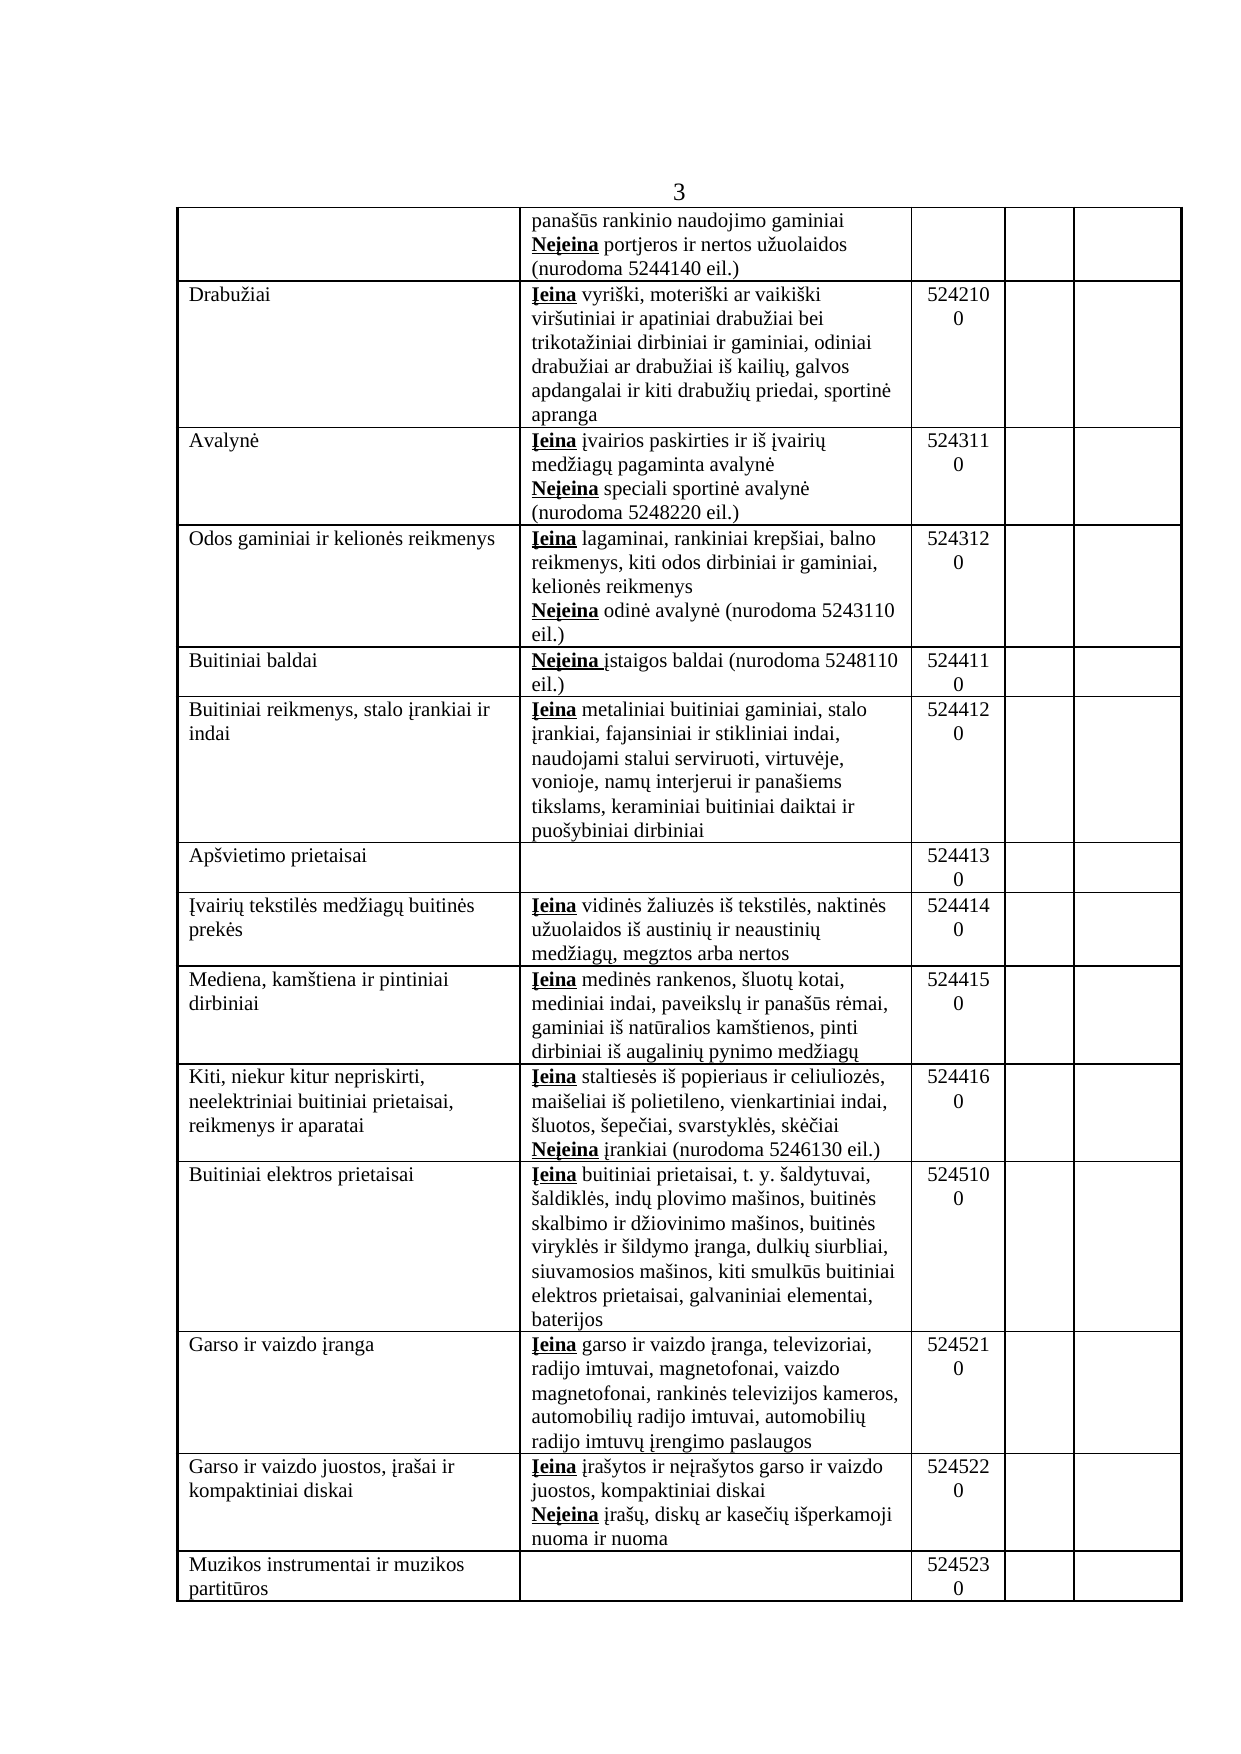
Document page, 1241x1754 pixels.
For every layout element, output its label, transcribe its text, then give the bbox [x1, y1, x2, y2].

table_cell 5244110 [912, 648, 1004, 696]
table_cell [1006, 1162, 1073, 1331]
table_cell 5245220 [912, 1454, 1004, 1550]
table_cell Buitiniai baldai [179, 648, 519, 696]
table_cell [1075, 967, 1180, 1063]
table_cell [1006, 208, 1073, 280]
table_cell Įvairių tekstilės medžiagų buitinės prekės [179, 893, 519, 965]
table_cell [1075, 208, 1180, 280]
table_cell Įeina lagaminai, rankiniai krepšiai, balno reikmenys, kiti odos dirbiniai ir gaminiai, kelionės reikmenys Neįeina odinė avalynė (nurodoma 5243110 eil.) [521, 526, 911, 646]
table_cell 5245100 [912, 1162, 1004, 1331]
table_cell 5244120 [912, 697, 1004, 842]
table_cell [1075, 1162, 1180, 1331]
table_cell panašūs rankinio naudojimo gaminiai Neįeina portjeros ir nertos užuolaidos (nurodoma 5244140 eil.) [521, 208, 911, 280]
table_cell [912, 208, 1004, 280]
table_cell [1006, 428, 1073, 524]
table_cell 5244160 [912, 1065, 1004, 1161]
table_cell 5244150 [912, 967, 1004, 1063]
table_cell Įeina medinės rankenos, šluotų kotai, mediniai indai, paveikslų ir panašūs rėmai, gaminiai iš natūralios kamštienos, pinti dirbiniai iš augalinių pynimo medžiagų [521, 967, 911, 1063]
table_cell [1006, 648, 1073, 696]
table_cell Garso ir vaizdo juostos, įrašai ir kompaktiniai diskai [179, 1454, 519, 1550]
table_cell 5245210 [912, 1332, 1004, 1453]
table_cell Įeina garso ir vaizdo įranga, televizoriai, radijo imtuvai, magnetofonai, vaizdo magnetofonai, rankinės televizijos kameros, automobilių radijo imtuvai, automobilių radijo imtuvų įrengimo paslaugos [521, 1332, 911, 1453]
table_cell Įeina vidinės žaliuzės iš tekstilės, naktinės užuolaidos iš austinių ir neaustinių medžiagų, megztos arba nertos [521, 893, 911, 965]
table_cell [1006, 1454, 1073, 1550]
table_cell Įeina metaliniai buitiniai gaminiai, stalo įrankiai, fajansiniai ir stikliniai indai, naudojami stalui serviruoti, virtuvėje, vonioje, namų interjerui ir panašiems tikslams, keraminiai buitiniai daiktai ir puošybiniai dirbiniai [521, 697, 911, 842]
table_cell [1075, 893, 1180, 965]
table_cell [521, 1552, 911, 1600]
table_cell 5245230 [912, 1552, 1004, 1600]
table_cell [1006, 893, 1073, 965]
table_cell [1075, 697, 1180, 842]
table_cell [1006, 843, 1073, 891]
table_cell Įeina buitiniai prietaisai, t. y. šaldytuvai, šaldiklės, indų plovimo mašinos, buitinės skalbimo ir džiovinimo mašinos, buitinės viryklės ir šildymo įranga, dulkių siurbliai, siuvamosios mašinos, kiti smulkūs buitiniai elektros prietaisai, galvaniniai elementai, baterijos [521, 1162, 911, 1331]
table_cell [1075, 282, 1180, 426]
table_cell 5244130 [912, 843, 1004, 891]
table_cell Mediena, kamštiena ir pintiniai dirbiniai [179, 967, 519, 1063]
table_cell 5243110 [912, 428, 1004, 524]
table_cell 5243120 [912, 526, 1004, 646]
table_cell [1006, 1332, 1073, 1453]
table_cell [1075, 526, 1180, 646]
table_cell Avalynė [179, 428, 519, 524]
table_cell [521, 843, 911, 891]
table_cell Neįeina įstaigos baldai (nurodoma 5248110 eil.) [521, 648, 911, 696]
table_cell [1075, 428, 1180, 524]
table_cell Kiti, niekur kitur nepriskirti, neelektriniai buitiniai prietaisai, reikmenys ir aparatai [179, 1065, 519, 1161]
table_cell [1006, 967, 1073, 1063]
table_cell [1075, 843, 1180, 891]
table_cell [1075, 1552, 1180, 1600]
table_cell [1006, 1552, 1073, 1600]
table_cell [1075, 1454, 1180, 1550]
table_cell [1006, 697, 1073, 842]
table_cell Garso ir vaizdo įranga [179, 1332, 519, 1453]
table_cell 5244140 [912, 893, 1004, 965]
table_cell Įeina įvairios paskirties ir iš įvairių medžiagų pagaminta avalynė Neįeina speciali sportinė avalynė (nurodoma 5248220 eil.) [521, 428, 911, 524]
table_cell [179, 208, 519, 280]
table_cell Buitiniai reikmenys, stalo įrankiai ir indai [179, 697, 519, 842]
table_cell [1075, 1332, 1180, 1453]
table_cell [1006, 282, 1073, 426]
table_cell [1006, 1065, 1073, 1161]
table_cell Apšvietimo prietaisai [179, 843, 519, 891]
table_cell Įeina staltiesės iš popieriaus ir celiuliozės, maišeliai iš polietileno, vienkartiniai indai, šluotos, šepečiai, svarstyklės, skėčiai Neįeina įrankiai (nurodoma 5246130 eil.) [521, 1065, 911, 1161]
table_cell Muzikos instrumentai ir muzikos partitūros [179, 1552, 519, 1600]
table_cell Įeina įrašytos ir neįrašytos garso ir vaizdo juostos, kompaktiniai diskai Neįeina įrašų, diskų ar kasečių išperkamoji nuoma ir nuoma [521, 1454, 911, 1550]
table_cell [1006, 526, 1073, 646]
table_cell 5242100 [912, 282, 1004, 426]
table_cell [1075, 648, 1180, 696]
table_cell Buitiniai elektros prietaisai [179, 1162, 519, 1331]
table_cell Įeina vyriški, moteriški ar vaikiški viršutiniai ir apatiniai drabužiai bei trikotažiniai dirbiniai ir gaminiai, odiniai drabužiai ar drabužiai iš kailių, galvos apdangalai ir kiti drabužių priedai, sportinė apranga [521, 282, 911, 426]
table_cell Drabužiai [179, 282, 519, 426]
table_cell [1075, 1065, 1180, 1161]
table_cell Odos gaminiai ir kelionės reikmenys [179, 526, 519, 646]
